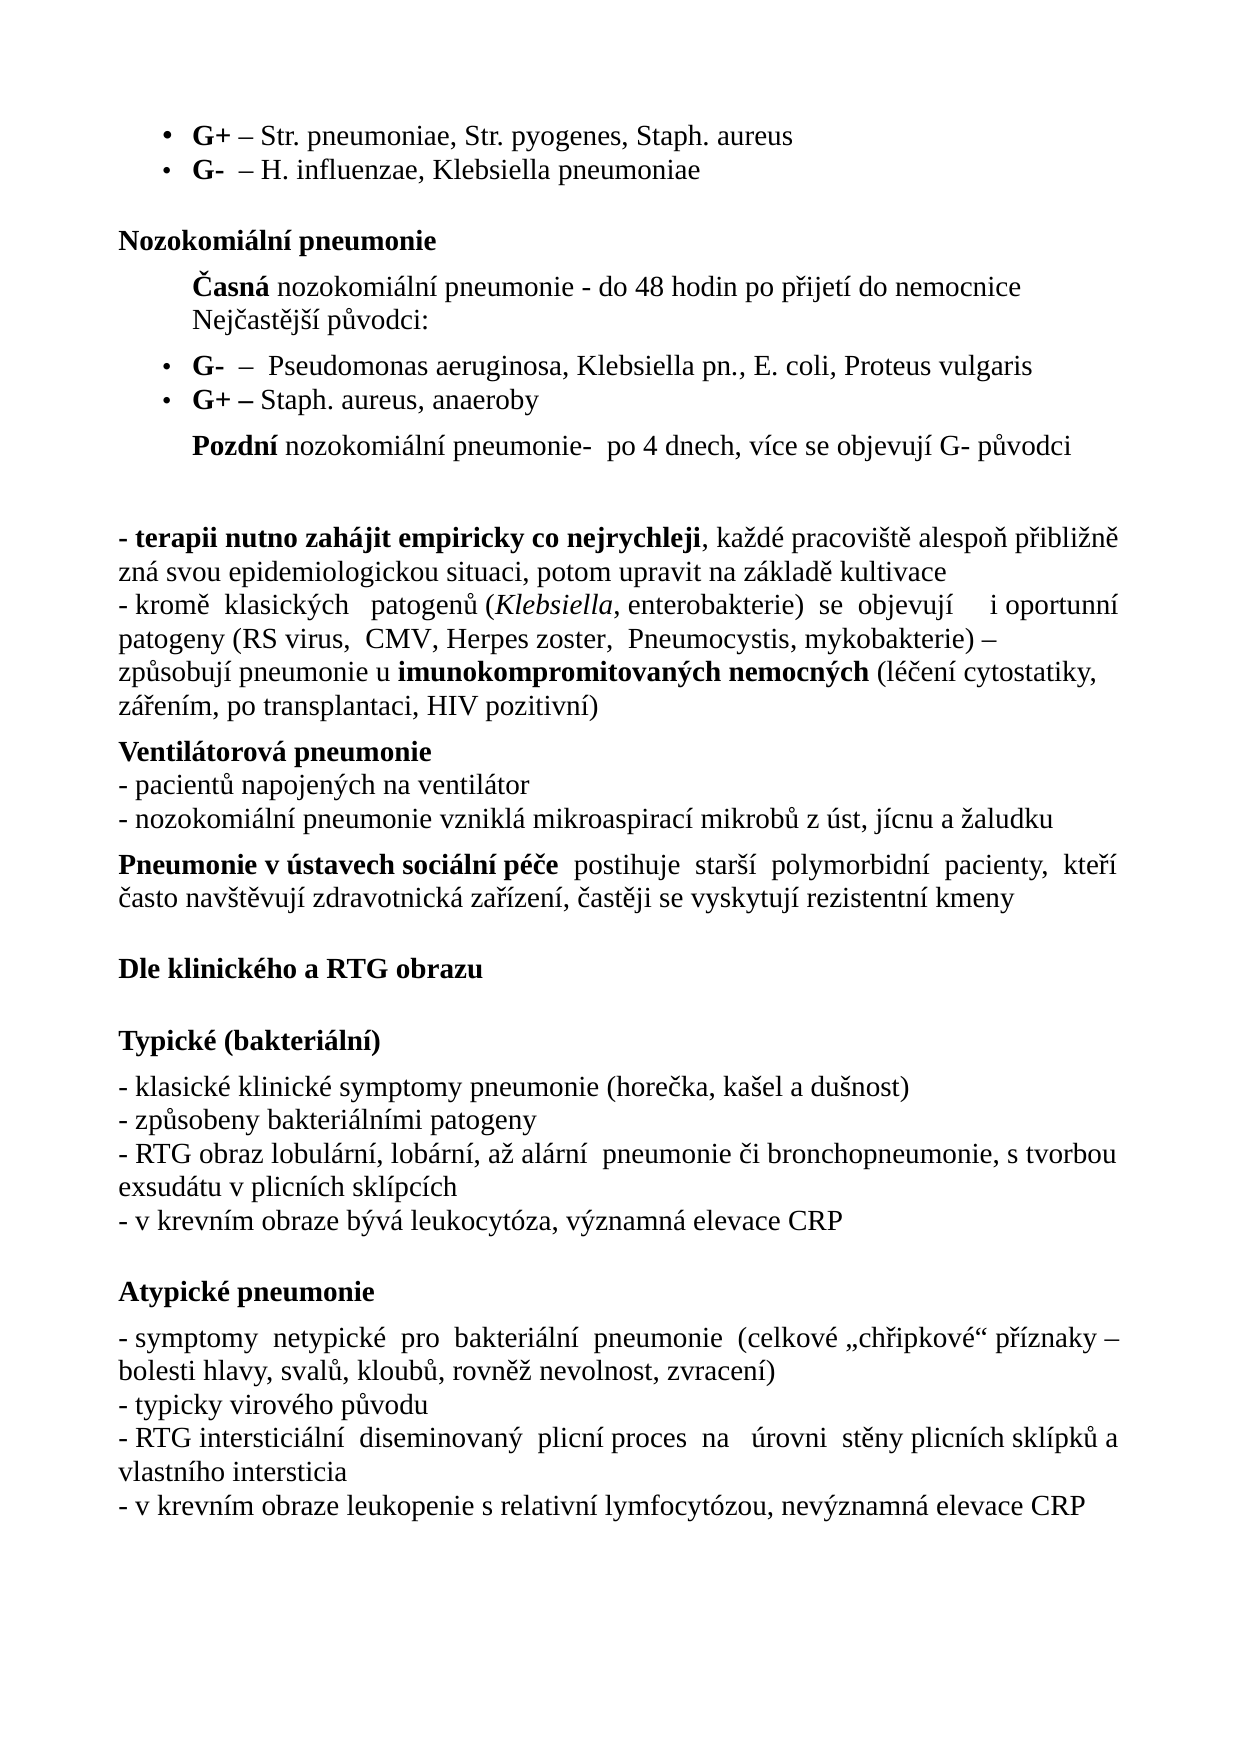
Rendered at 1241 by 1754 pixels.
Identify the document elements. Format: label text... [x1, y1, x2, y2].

list G+ – Staph. aureus, anaeroby [162, 382, 1122, 416]
text - terapii nutno zahájit empiricky co nejrychleji, každé pracoviště alespoň přibližně zná svou epidemiologickou situaci, potom upravit na základě kultivace - kromě klasických patogenů (Klebsiella, enterobakterie) se objevují i oportunní patogeny (RS virus, CMV, Herpes zoster, Pneumocystis, mykobakterie) – způsobují pneumonie u imunokompromitovaných nemocných (léčení cytostatiky, zářením, po transplantaci, HIV pozitivní) [118, 520, 1122, 721]
list Časná nozokomiální pneumonie - do 48 hodin po přijetí do nemocnice Nejčastější původci: [162, 269, 1122, 336]
list G- – H. influenzae, Klebsiella pneumoniae [162, 152, 1122, 185]
text Pneumonie v ústavech sociální péče postihuje starší polymorbidní pacienty, kteří často navštěvují zdravotnická zařízení, častěji se vyskytují rezistentní kmeny [118, 847, 1122, 914]
list G- – Pseudomonas aeruginosa, Klebsiella pn., E. coli, Proteus vulgaris [162, 348, 1122, 382]
text - symptomy netypické pro bakteriální pneumonie (celkové „chřipkové“ příznaky – bolesti hlavy, svalů, kloubů, rovněž nevolnost, zvracení) - typicky virového původu - RTG intersticiální diseminovaný plicní proces na úrovni stěny plicních sklípků a vlastního intersticia - v krevním obraze leukopenie s relativní lymfocytózou, nevýznamná elevace CRP [118, 1320, 1122, 1521]
list G+ – Str. pneumoniae, Str. pyogenes, Staph. aureus [162, 118, 1122, 152]
text Ventilátorová pneumonie - pacientů napojených na ventilátor - nozokomiální pneumonie vzniklá mikroaspirací mikrobů z úst, jícnu a žaludku [118, 734, 1122, 834]
subtitle Nozokomiální pneumonie [118, 223, 1122, 256]
subtitle Atypické pneumonie [118, 1274, 1122, 1307]
text - klasické klinické symptomy pneumonie (horečka, kašel a dušnost) - způsobeny bakteriálními patogeny - RTG obraz lobulární, lobární, až alární pneumonie či bronchopneumonie, s tvorbou exsudátu v plicních sklípcích - v krevním obraze bývá leukocytóza, významná elevace CRP [118, 1069, 1122, 1236]
subtitle Dle klinického a RTG obrazu [118, 952, 1122, 985]
subtitle Typické (bakteriální) [118, 1023, 1122, 1056]
list Pozdní nozokomiální pneumonie- po 4 dnech, více se objevují G- původci [162, 428, 1122, 462]
